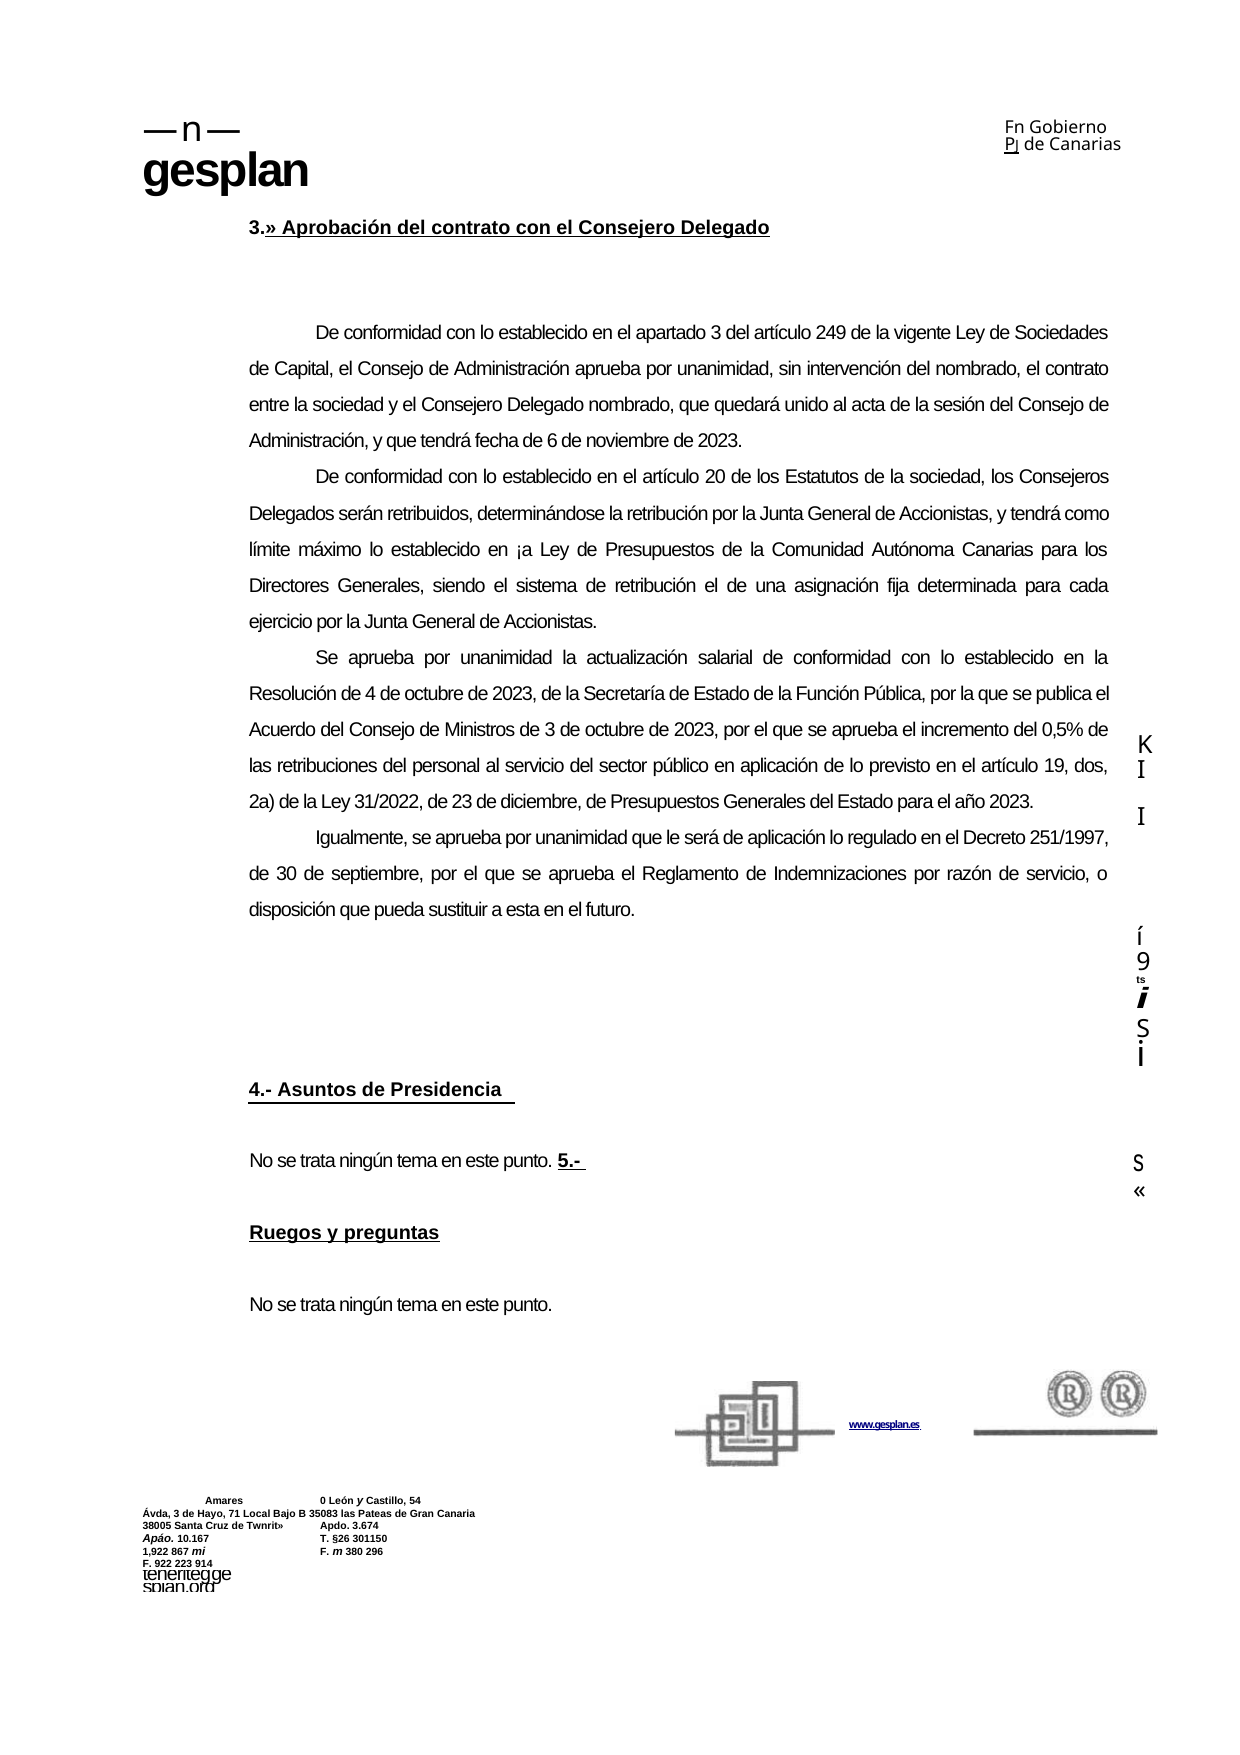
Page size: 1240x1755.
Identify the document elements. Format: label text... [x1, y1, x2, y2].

text 9 [1136, 950, 1156, 975]
text ts [1136, 975, 1156, 986]
text De conformidad con lo establecido en el apartado 3 del artículo 249 de la vigente Ley de Sociedades de Capital, el Consejo de Administración aprueba por unanimidad, sin intervención del nombrado, el contrato entre la sociedad y el Consejero Delegado nombrado, que quedará unido al acta de la sesión del Consejo de Administración, y que tendrá fecha de 6 de noviembre de 2023. [248, 311, 1110, 455]
text I [1137, 805, 1153, 830]
text F. 922 223 914 teneriteggesplan.org [142, 1558, 239, 1592]
text K [1137, 734, 1153, 759]
subtitle 4.- Asuntos de Presidencia [248, 1080, 1110, 1100]
text í [1136, 925, 1156, 950]
text Amares 0 León y Castillo, 54 [205, 1494, 1110, 1507]
text 1,922 867 mi F. m 380 296 [142, 1545, 1110, 1558]
text Se aprueba por unanimidad la actualización salarial de conformidad con lo establecido en la Resolución de 4 de octubre de 2023, de la Secretaría de Estado de la Función Pública, por la que se publica el Acuerdo del Consejo de Ministros de 3 de octubre de 2023, por el que se aprueba el incremento del 0,5% de las retribuciones del personal al servicio del sector público en aplicación de lo previsto en el artículo 19, dos, 2a) de la Ley 31/2022, de 23 de diciembre, de Presupuestos Generales del Estado para el año 2023. [248, 635, 1110, 816]
text www.gesplan.es [891, 1420, 955, 1431]
text No se trata ningún tema en este punto. [249, 1254, 675, 1326]
text Pj de Canarias [1004, 137, 1152, 154]
picture [674, 1381, 835, 1467]
text De conformidad con lo establecido en el artículo 20 de los Estatutos de la sociedad, los Consejeros Delegados serán retribuidos, determinándose la retribución por la Junta General de Accionistas, y tendrá como límite máximo lo establecido en ¡a Ley de Presupuestos de la Comunidad Autónoma Canarias para los Directores Generales, siendo el sistema de retribución el de una asignación fija determinada para cada ejercicio por la Junta General de Accionistas. [248, 455, 1110, 635]
text Igualmente, se aprueba por unanimidad que le será de aplicación lo regulado en el Decreto 251/1997, de 30 de septiembre, por el que se aprueba el Reglamento de Indemnizaciones por razón de servicio, o disposición que pueda sustituir a esta en el futuro. [248, 816, 1110, 924]
text —n— [142, 113, 1110, 148]
text s [1133, 1147, 1159, 1178]
subtitle gesplan [142, 148, 1110, 196]
picture [973, 1369, 1158, 1437]
text Ávda, 3 de Hayo, 71 Local Bajo B 35083 las Pateas de Gran Canaria 38005 Santa Cruz de Twnrit» Apdo. 3.674 [142, 1507, 481, 1532]
text Apáo. 10.167 T. §26 301150 [142, 1532, 1110, 1545]
text i [1136, 1043, 1156, 1072]
text S [1136, 1014, 1156, 1043]
text Fn Gobierno [1004, 120, 1152, 137]
text No se trata ningún tema en este punto. 5.- Ruegos y preguntas [249, 1110, 608, 1254]
text i [1136, 986, 1156, 1014]
text I [1137, 759, 1153, 784]
text « [1133, 1178, 1159, 1197]
subtitle 3.» Aprobación del contrato con el Consejero Delegado [248, 218, 1110, 238]
text www.gesplan.es [849, 1420, 895, 1429]
